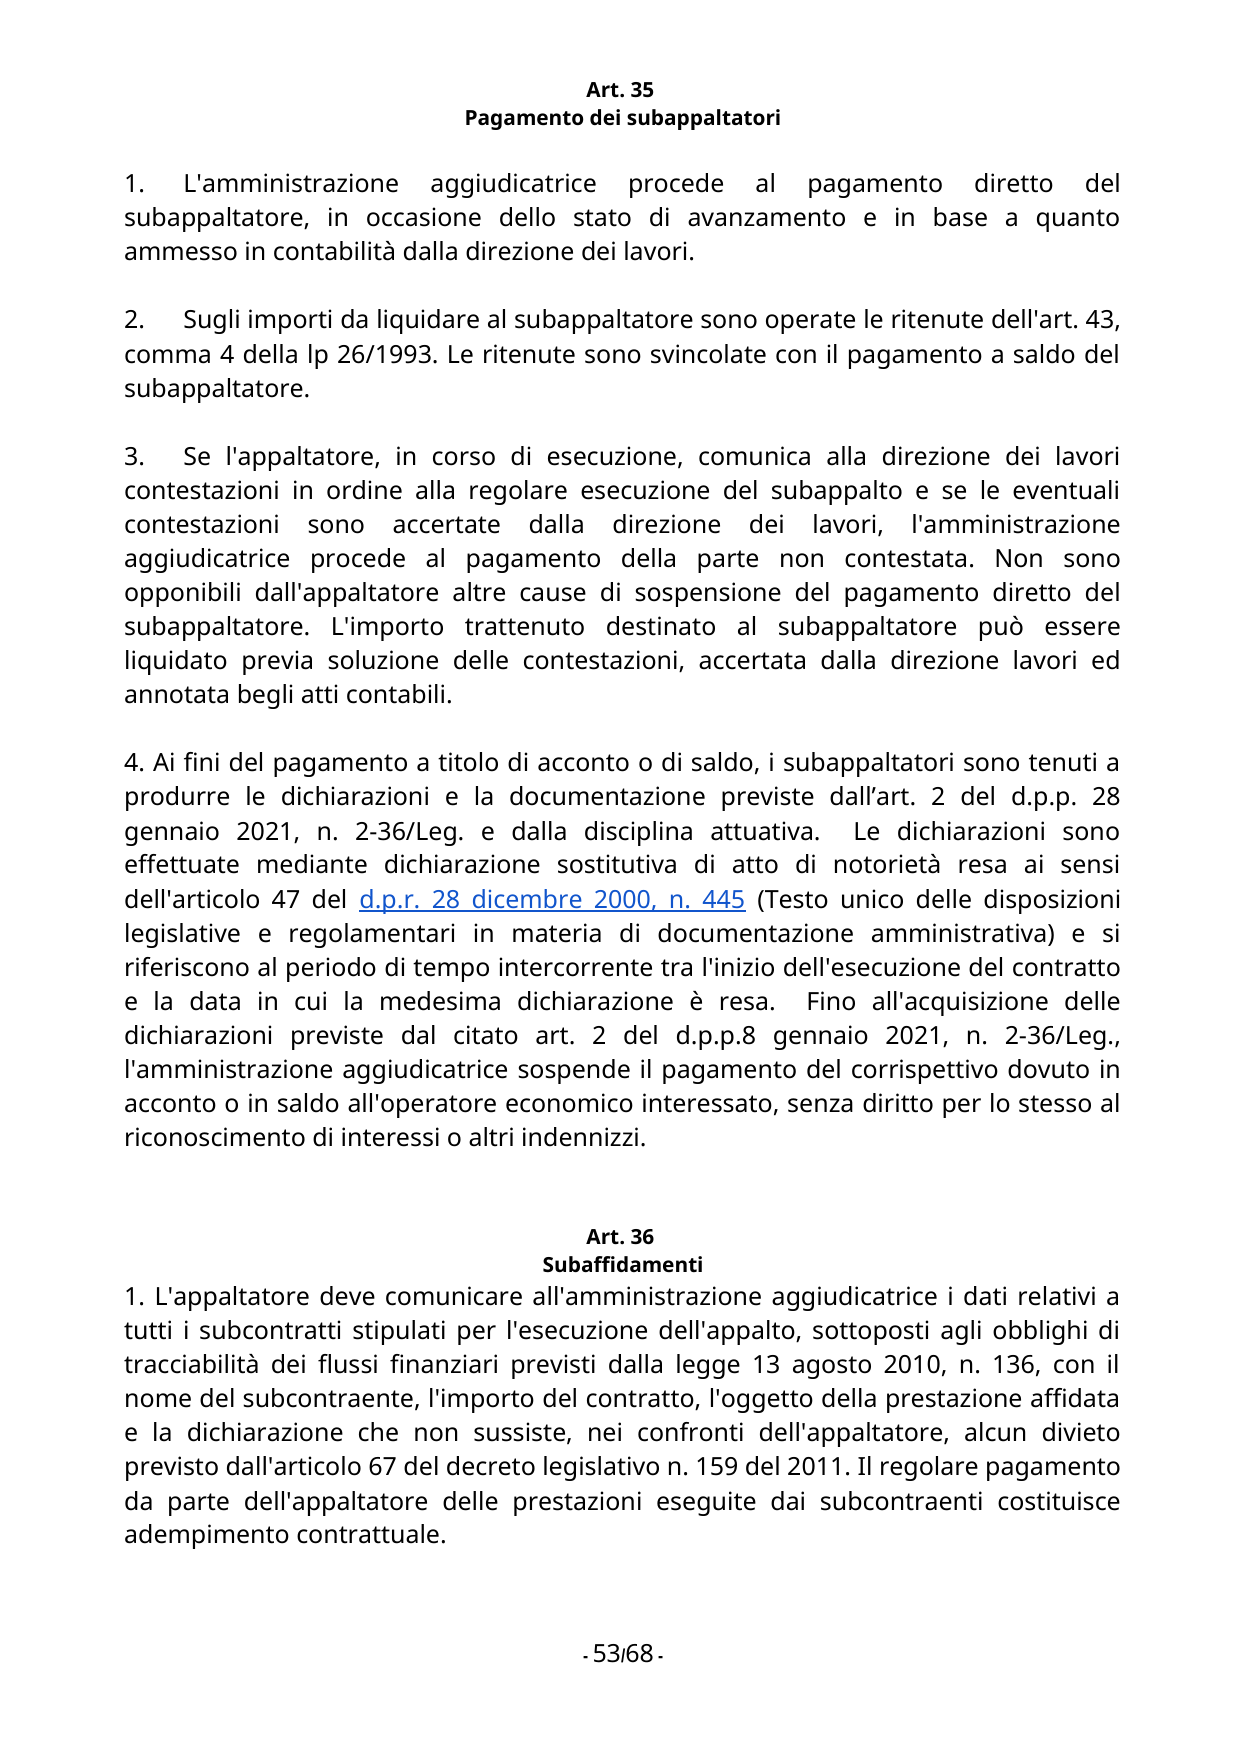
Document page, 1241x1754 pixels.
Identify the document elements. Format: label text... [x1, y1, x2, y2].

text 4. Ai fini del pagamento a titolo di acconto o di saldo, i subappaltatori sono tenuti a produrre le dichiarazioni e la documentazione previste dall’art. 2 del d.p.p. 28 gennaio 2021, n. 2-36/Leg. e dalla disciplina attuativa. Le dichiarazioni sono effettuate mediante dichiarazione sostitutiva di atto di notorietà resa ai sensi dell'articolo 47 del d.p.r. 28 dicembre 2000, n. 445 (Testo unico delle disposizioni legislative e regolamentari in materia di documentazione amministrativa) e si riferiscono al periodo di tempo intercorrente tra l'inizio dell'esecuzione del contratto e la data in cui la medesima dichiarazione è resa. Fino all'acquisizione delle dichiarazioni previste dal citato art. 2 del d.p.p.8 gennaio 2021, n. 2-36/Leg., l'amministrazione aggiudicatrice sospende il pagamento del corrispettivo dovuto in acconto o in saldo all'operatore economico interessato, senza diritto per lo stesso al riconoscimento di interessi o altri indennizzi. [124, 745, 1122, 1154]
subtitle Art. 35 Pagamento dei subappaltatori [124, 75, 1122, 132]
text 3. Se l'appaltatore, in corso di esecuzione, comunica alla direzione dei lavori contestazioni in ordine alla regolare esecuzione del subappalto e se le eventuali contestazioni sono accertate dalla direzione dei lavori, l'amministrazione aggiudicatrice procede al pagamento della parte non contestata. Non sono opponibili dall'appaltatore altre cause di sospensione del pagamento diretto del subappaltatore. L'importo trattenuto destinato al subappaltatore può essere liquidato previa soluzione delle contestazioni, accertata dalla direzione lavori ed annotata begli atti contabili. [124, 438, 1122, 711]
text 2. Sugli importi da liquidare al subappaltatore sono operate le ritenute dell'art. 43, comma 4 della lp 26/1993. Le ritenute sono svincolate con il pagamento a saldo del subappaltatore. [124, 302, 1122, 404]
text 1. L'amministrazione aggiudicatrice procede al pagamento diretto del subappaltatore, in occasione dello stato di avanzamento e in base a quanto ammesso in contabilità dalla direzione dei lavori. [124, 166, 1122, 268]
subtitle Art. 36 Subaffidamenti [124, 1222, 1122, 1279]
text 1. L'appaltatore deve comunicare all'amministrazione aggiudicatrice i dati relativi a tutti i subcontratti stipulati per l'esecuzione dell'appalto, sottoposti agli obblighi di tracciabilità dei flussi finanziari previsti dalla legge 13 agosto 2010, n. 136, con il nome del subcontraente, l'importo del contratto, l'oggetto della prestazione affidata e la dichiarazione che non sussiste, nei confronti dell'appaltatore, alcun divieto previsto dall'articolo 67 del decreto legislativo n. 159 del 2011. Il regolare pagamento da parte dell'appaltatore delle prestazioni eseguite dai subcontraenti costituisce adempimento contrattuale. [124, 1279, 1122, 1551]
